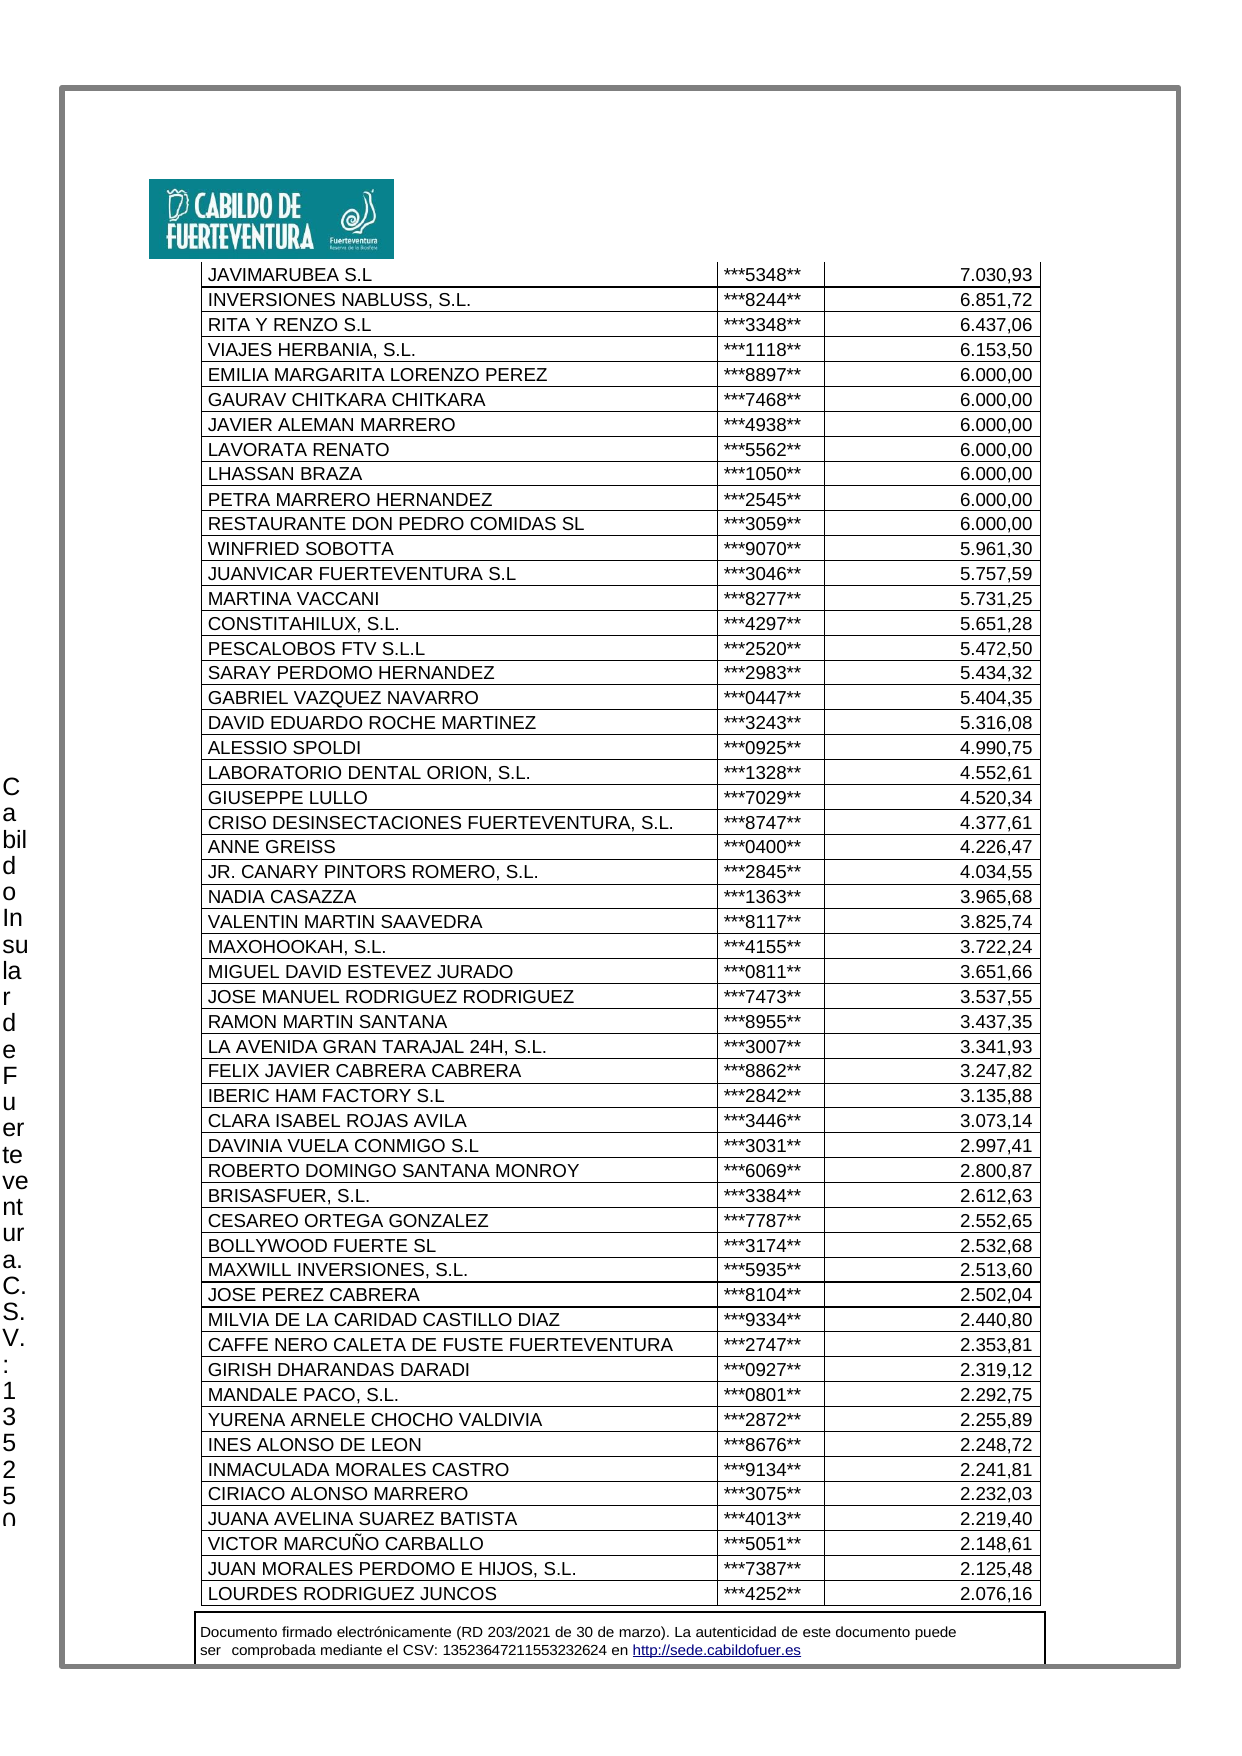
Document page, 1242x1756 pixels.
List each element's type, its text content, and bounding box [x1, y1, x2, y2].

table_cell BOLLYWOOD FUERTE SL [202, 1233, 717, 1257]
table_cell ***7787** [718, 1208, 824, 1232]
table_cell JOSE MANUEL RODRIGUEZ RODRIGUEZ [202, 984, 717, 1008]
table_cell ***7473** [718, 984, 824, 1008]
table_cell MILVIA DE LA CARIDAD CASTILLO DIAZ [202, 1308, 717, 1331]
table_cell ***1328** [718, 760, 824, 784]
table_cell 2.997,41 [825, 1133, 1040, 1157]
table_cell EMILIA MARGARITA LORENZO PEREZ [202, 362, 717, 386]
table_cell ***2872** [718, 1407, 824, 1431]
table_cell JUANA AVELINA SUAREZ BATISTA [202, 1506, 717, 1530]
table_cell 2.232,03 [825, 1482, 1040, 1505]
table_cell 2.076,16 [825, 1581, 1040, 1605]
table_cell 2.241,81 [825, 1457, 1040, 1481]
table_cell 3.651,66 [825, 959, 1040, 983]
table_cell CESAREO ORTEGA GONZALEZ [202, 1208, 717, 1232]
table_cell ***2845** [718, 860, 824, 883]
table_cell LAVORATA RENATO [202, 437, 717, 461]
table_cell 4.226,47 [825, 835, 1040, 858]
table_cell ***0927** [718, 1357, 824, 1381]
table_cell MAXWILL INVERSIONES, S.L. [202, 1258, 717, 1281]
table_cell YURENA ARNELE CHOCHO VALDIVIA [202, 1407, 717, 1431]
table_cell ***2520** [718, 636, 824, 659]
table_cell 6.437,06 [825, 312, 1040, 336]
table_cell 3.537,55 [825, 984, 1040, 1008]
table_cell ***3384** [718, 1183, 824, 1207]
table_cell GAURAV CHITKARA CHITKARA [202, 387, 717, 411]
table_cell ***3075** [718, 1482, 824, 1505]
table_cell 3.073,14 [825, 1108, 1040, 1132]
table_cell INVERSIONES NABLUSS, S.L. [202, 288, 717, 311]
table_cell GIRISH DHARANDAS DARADI [202, 1357, 717, 1381]
table_cell 6.000,00 [825, 462, 1040, 485]
table_cell ***8897** [718, 362, 824, 386]
table_cell 5.757,59 [825, 561, 1040, 585]
table_cell ***1050** [718, 462, 824, 485]
table_cell ***0801** [718, 1382, 824, 1406]
table_cell 5.316,08 [825, 710, 1040, 734]
table_cell 2.353,81 [825, 1332, 1040, 1356]
table_cell 2.292,75 [825, 1382, 1040, 1406]
table_cell ROBERTO DOMINGO SANTANA MONROY [202, 1158, 717, 1182]
table_cell ***3059** [718, 511, 824, 535]
table_cell FELIX JAVIER CABRERA CABRERA [202, 1059, 717, 1082]
table_cell 6.153,50 [825, 337, 1040, 361]
table_cell PESCALOBOS FTV S.L.L [202, 636, 717, 659]
table_cell 2.255,89 [825, 1407, 1040, 1431]
table_cell ***0925** [718, 735, 824, 759]
table_cell ***7387** [718, 1556, 824, 1580]
table_cell ***8747** [718, 810, 824, 834]
table_cell ***3031** [718, 1133, 824, 1157]
table_cell 5.961,30 [825, 536, 1040, 560]
table_cell ***8104** [718, 1283, 824, 1306]
table_cell 3.722,24 [825, 934, 1040, 958]
table_cell RESTAURANTE DON PEDRO COMIDAS SL [202, 511, 717, 535]
table_cell WINFRIED SOBOTTA [202, 536, 717, 560]
table_cell ***1363** [718, 885, 824, 908]
table_cell DAVID EDUARDO ROCHE MARTINEZ [202, 710, 717, 734]
table_cell CLARA ISABEL ROJAS AVILA [202, 1108, 717, 1132]
table_cell ***0811** [718, 959, 824, 983]
table_cell 2.219,40 [825, 1506, 1040, 1530]
table_cell JUANVICAR FUERTEVENTURA S.L [202, 561, 717, 585]
table_cell 4.520,34 [825, 785, 1040, 809]
table_cell 2.513,60 [825, 1258, 1040, 1281]
table_cell INES ALONSO DE LEON [202, 1432, 717, 1456]
table_cell ***9134** [718, 1457, 824, 1481]
table_cell 2.612,63 [825, 1183, 1040, 1207]
table_cell 2.248,72 [825, 1432, 1040, 1456]
table_header 7.030,93 [825, 262, 1040, 286]
table_cell BRISASFUER, S.L. [202, 1183, 717, 1207]
table_cell 2.125,48 [825, 1556, 1040, 1580]
table_cell ***9070** [718, 536, 824, 560]
table_cell INMACULADA MORALES CASTRO [202, 1457, 717, 1481]
table_cell ***8862** [718, 1059, 824, 1082]
table_header JAVIMARUBEA S.L [202, 262, 717, 286]
table_cell ***0447** [718, 685, 824, 709]
table_cell ***8277** [718, 586, 824, 610]
table_cell ***0400** [718, 835, 824, 858]
table_cell ***4252** [718, 1581, 824, 1605]
table_cell LABORATORIO DENTAL ORION, S.L. [202, 760, 717, 784]
table_cell JUAN MORALES PERDOMO E HIJOS, S.L. [202, 1556, 717, 1580]
table_cell 5.472,50 [825, 636, 1040, 659]
table_cell 5.651,28 [825, 611, 1040, 634]
table_cell 4.034,55 [825, 860, 1040, 883]
table_cell ***4013** [718, 1506, 824, 1530]
table_cell ***4155** [718, 934, 824, 958]
table_cell ***2842** [718, 1084, 824, 1107]
table_cell ***6069** [718, 1158, 824, 1182]
table_cell 2.319,12 [825, 1357, 1040, 1381]
table_cell 4.377,61 [825, 810, 1040, 834]
table_cell ALESSIO SPOLDI [202, 735, 717, 759]
table_cell CONSTITAHILUX, S.L. [202, 611, 717, 634]
table_cell ***2983** [718, 661, 824, 684]
table_cell 6.000,00 [825, 362, 1040, 386]
table_cell MARTINA VACCANI [202, 586, 717, 610]
table_cell GABRIEL VAZQUEZ NAVARRO [202, 685, 717, 709]
table_cell ANNE GREISS [202, 835, 717, 858]
table_cell ***3046** [718, 561, 824, 585]
table_cell 3.341,93 [825, 1034, 1040, 1058]
table_cell NADIA CASAZZA [202, 885, 717, 908]
table_cell MAXOHOOKAH, S.L. [202, 934, 717, 958]
table_cell 6.000,00 [825, 486, 1040, 510]
text Cabildo Insular de Fuerteventura. C.S.V.: 13525066204716505543. [2, 775, 29, 1525]
table_cell 3.825,74 [825, 909, 1040, 933]
table_cell VIAJES HERBANIA, S.L. [202, 337, 717, 361]
table_cell 6.000,00 [825, 387, 1040, 411]
table_cell VICTOR MARCUÑO CARBALLO [202, 1531, 717, 1555]
table_cell IBERIC HAM FACTORY S.L [202, 1084, 717, 1107]
table_cell PETRA MARRERO HERNANDEZ [202, 486, 717, 510]
table_cell 5.434,32 [825, 661, 1040, 684]
table_cell ***5935** [718, 1258, 824, 1281]
table_cell 2.440,80 [825, 1308, 1040, 1331]
table_cell 2.532,68 [825, 1233, 1040, 1257]
table_cell ***3446** [718, 1108, 824, 1132]
table_cell ***9334** [718, 1308, 824, 1331]
table_cell CRISO DESINSECTACIONES FUERTEVENTURA, S.L. [202, 810, 717, 834]
table_cell RAMON MARTIN SANTANA [202, 1009, 717, 1033]
table_cell 3.247,82 [825, 1059, 1040, 1082]
table_cell MIGUEL DAVID ESTEVEZ JURADO [202, 959, 717, 983]
table_cell 3.965,68 [825, 885, 1040, 908]
table_cell JOSE PEREZ CABRERA [202, 1283, 717, 1306]
table_cell ***2545** [718, 486, 824, 510]
table_cell 2.148,61 [825, 1531, 1040, 1555]
table_cell ***2747** [718, 1332, 824, 1356]
table_cell ***7029** [718, 785, 824, 809]
table_cell VALENTIN MARTIN SAAVEDRA [202, 909, 717, 933]
table_cell ***1118** [718, 337, 824, 361]
table_cell LOURDES RODRIGUEZ JUNCOS [202, 1581, 717, 1605]
table_cell ***8244** [718, 288, 824, 311]
table_cell 5.404,35 [825, 685, 1040, 709]
table_cell SARAY PERDOMO HERNANDEZ [202, 661, 717, 684]
table_cell 3.437,35 [825, 1009, 1040, 1033]
table_header ***5348** [718, 262, 824, 286]
table_cell ***4297** [718, 611, 824, 634]
table_cell 4.552,61 [825, 760, 1040, 784]
table_cell CIRIACO ALONSO MARRERO [202, 1482, 717, 1505]
table_cell ***8117** [718, 909, 824, 933]
table_cell ***3348** [718, 312, 824, 336]
table_cell 6.851,72 [825, 288, 1040, 311]
table_cell ***4938** [718, 412, 824, 436]
table_cell 2.552,65 [825, 1208, 1040, 1232]
table_cell ***8676** [718, 1432, 824, 1456]
table_cell DAVINIA VUELA CONMIGO S.L [202, 1133, 717, 1157]
table_cell ***5051** [718, 1531, 824, 1555]
table_cell 6.000,00 [825, 412, 1040, 436]
table_cell ***5562** [718, 437, 824, 461]
text Documento firmado electrónicamente (RD 203/2021 de 30 de marzo). La autenticidad de este documento puede ser comprobada mediante el CSV: 13523647211553232624 en http://sede.cabildofuer.es [200, 1624, 976, 1658]
table_cell RITA Y RENZO S.L [202, 312, 717, 336]
table_cell ***3174** [718, 1233, 824, 1257]
table_cell CAFFE NERO CALETA DE FUSTE FUERTEVENTURA [202, 1332, 717, 1356]
table_cell 2.502,04 [825, 1283, 1040, 1306]
table_cell LHASSAN BRAZA [202, 462, 717, 485]
table_cell ***7468** [718, 387, 824, 411]
table_cell 5.731,25 [825, 586, 1040, 610]
table_cell ***3007** [718, 1034, 824, 1058]
table_cell 6.000,00 [825, 437, 1040, 461]
table_cell 3.135,88 [825, 1084, 1040, 1107]
table_cell 6.000,00 [825, 511, 1040, 535]
table_cell LA AVENIDA GRAN TARAJAL 24H, S.L. [202, 1034, 717, 1058]
table_cell JAVIER ALEMAN MARRERO [202, 412, 717, 436]
table_cell ***8955** [718, 1009, 824, 1033]
table_cell ***3243** [718, 710, 824, 734]
table_cell JR. CANARY PINTORS ROMERO, S.L. [202, 860, 717, 883]
table_cell GIUSEPPE LULLO [202, 785, 717, 809]
table_cell 4.990,75 [825, 735, 1040, 759]
table_cell MANDALE PACO, S.L. [202, 1382, 717, 1406]
table_cell 2.800,87 [825, 1158, 1040, 1182]
